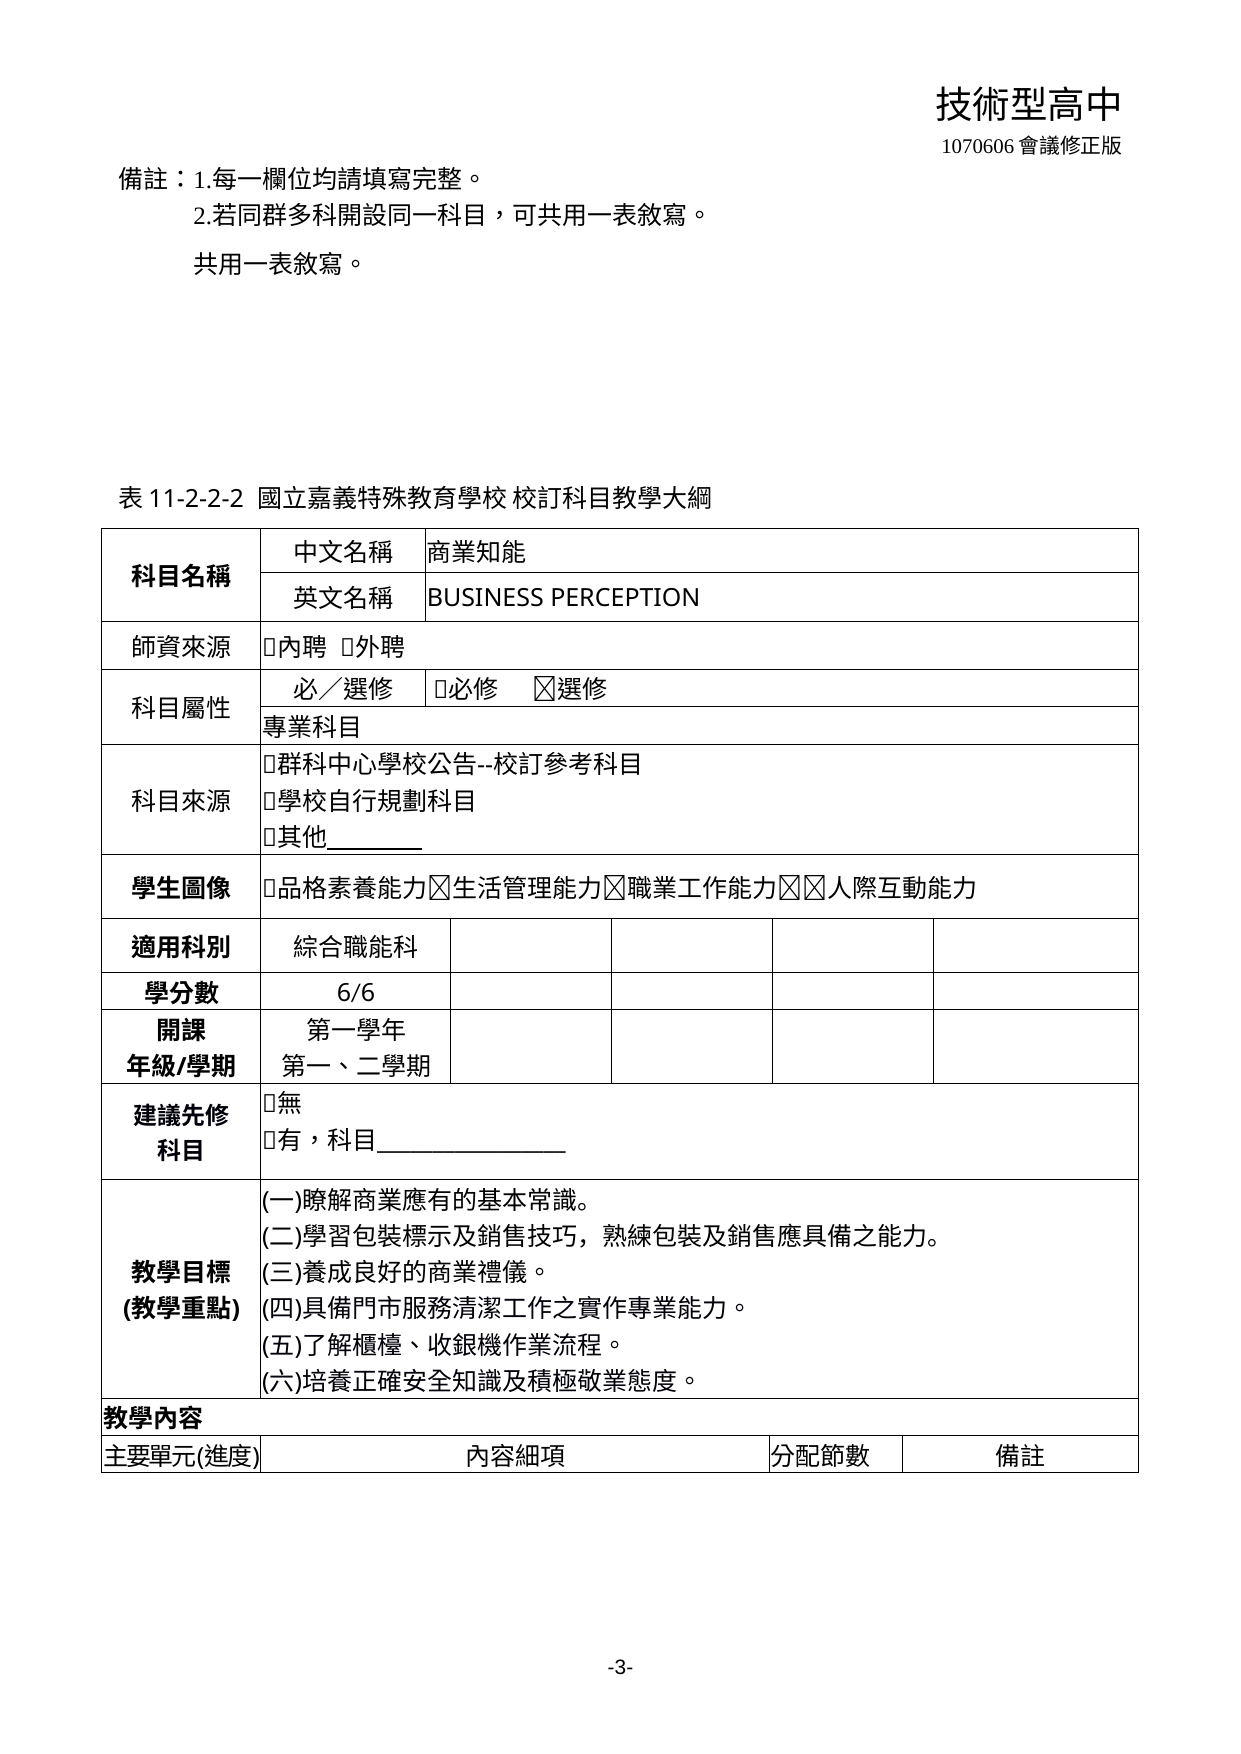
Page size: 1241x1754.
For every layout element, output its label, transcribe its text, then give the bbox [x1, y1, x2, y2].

table_cell 綜合職能科 [261, 919, 450, 972]
table_cell 內容細項 [261, 1436, 769, 1472]
table_cell 科目來源 [102, 745, 260, 853]
text 2.若同群多科開設同一科目，可共用一表敘寫。 [118, 196, 1122, 232]
table_cell 無 有，科目_________________ [261, 1084, 1138, 1179]
table_cell 適用科別 [102, 919, 260, 972]
table_cell 教學目標 (教學重點) [102, 1180, 260, 1398]
table_cell [451, 973, 611, 1009]
table_cell 建議先修 科目 [102, 1084, 260, 1179]
table_header 商業知能 [426, 529, 1138, 572]
table_cell BUSINESS PERCEPTION [426, 573, 1138, 621]
table_cell [773, 919, 933, 972]
table_cell [612, 1010, 772, 1083]
table_cell [612, 919, 772, 972]
table_cell [451, 1010, 611, 1083]
table_cell 備註 [903, 1436, 1138, 1472]
table_cell 分配節數 [770, 1436, 902, 1472]
text 備註：1.每一欄位均請填寫完整。 [118, 159, 1122, 196]
table_cell 第一學年 第一、二學期 [261, 1010, 450, 1083]
table_cell 學分數 [102, 973, 260, 1009]
table_cell 科目屬性 [102, 670, 260, 744]
table_cell [773, 973, 933, 1009]
table_cell [934, 1010, 1138, 1083]
table_cell 內聘 外聘 [261, 622, 1138, 669]
table_cell 品格素養能力生活管理能力職業工作能力人際互動能力 [261, 855, 1138, 918]
table_cell 群科中心學校公告--校訂參考科目 學校自行規劃科目 其他 [261, 745, 1138, 853]
table_cell [451, 919, 611, 972]
table_cell [612, 973, 772, 1009]
text 表11-2-2-2 國立嘉義特殊教育學校 校訂科目教學大綱 [118, 474, 1122, 516]
table_header 中文名稱 [261, 529, 425, 572]
text 共用一表敘寫。 [118, 244, 1122, 281]
table_cell 必／選修 [261, 670, 425, 706]
table_cell (一)瞭解商業應有的基本常識。 (二)學習包裝標示及銷售技巧，熟練包裝及銷售應具備之能力。 (三)養成良好的商業禮儀。 (四)具備門市服務清潔工作之實作專業能力。 (五)了解櫃檯、收銀機作業流程。 (六)培養正確安全知識及積極敬業態度。 [261, 1180, 1138, 1398]
table_cell 必修 選修 [426, 670, 1138, 706]
table_cell [934, 973, 1138, 1009]
table_header 科目名稱 [102, 529, 260, 621]
table_cell 開課 年級/學期 [102, 1010, 260, 1083]
table_cell 專業科目 [261, 707, 1138, 744]
table_cell 6/6 [261, 973, 450, 1009]
table_cell 師資來源 [102, 622, 260, 669]
table_cell [934, 919, 1138, 972]
table_cell 英文名稱 [261, 573, 425, 621]
table_cell 教學內容 [102, 1399, 1138, 1435]
table_cell 學生圖像 [102, 855, 260, 918]
table_cell [773, 1010, 933, 1083]
table_cell 主要單元(進度) [102, 1436, 260, 1472]
